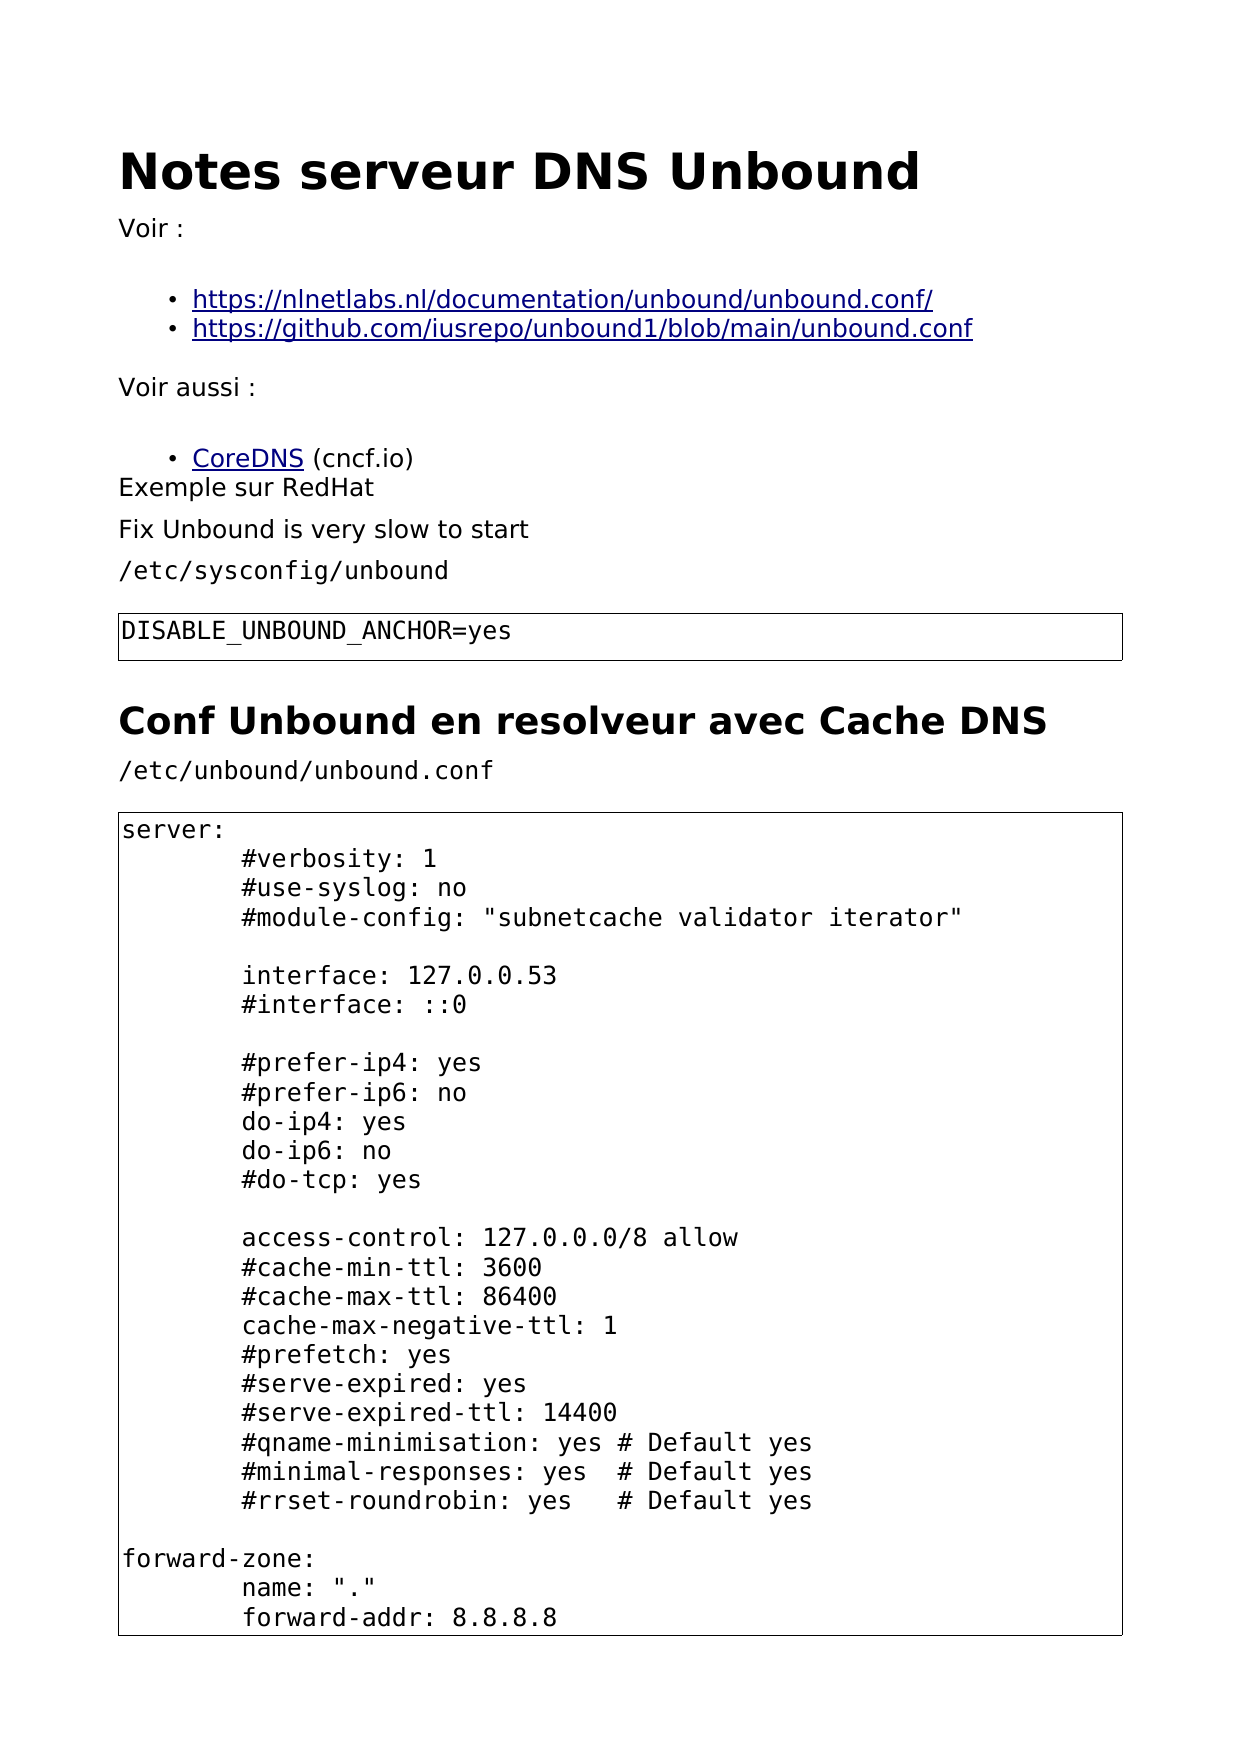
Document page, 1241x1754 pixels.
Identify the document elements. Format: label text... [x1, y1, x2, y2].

table_header server: #verbosity: 1 #use-syslog: no #module-config: "subnetcache validator iterator" interface: 127.0.0.53 #interface: ::0 #prefer-ip4: yes #prefer-ip6: no do-ip4: yes do-ip6: no #do-tcp: yes access-control: 127.0.0.0/8 allow #cache-min-ttl: 3600 #cache-max-ttl: 86400 cache-max-negative-ttl: 1 #prefetch: yes #serve-expired: yes #serve-expired-ttl: 14400 #qname-minimisation: yes # Default yes #minimal-responses: yes # Default yes #rrset-roundrobin: yes # Default yes forward-zone: name: "." forward-addr: 8.8.8.8 [119, 813, 1122, 1635]
subtitle Notes serveur DNS Unbound [118, 143, 1122, 201]
table_header DISABLE_UNBOUND_ANCHOR=yes [119, 614, 1122, 660]
list https://nlnetlabs.nl/documentation/unbound/unbound.conf/ [177, 285, 1122, 314]
text /etc/sysconfig/unbound [118, 556, 1122, 586]
text Fix Unbound is very slow to start [118, 515, 1122, 544]
list https://github.com/iusrepo/unbound1/blob/main/unbound.conf [177, 314, 1122, 343]
subtitle Conf Unbound en resolveur avec Cache DNS [118, 700, 1122, 743]
text Voir aussi : [118, 373, 1122, 402]
text Voir : [118, 214, 1122, 243]
list CoreDNS (cncf.io) [177, 444, 1122, 473]
text Exemple sur RedHat [118, 473, 1122, 502]
text /etc/unbound/unbound.conf [118, 756, 1122, 785]
